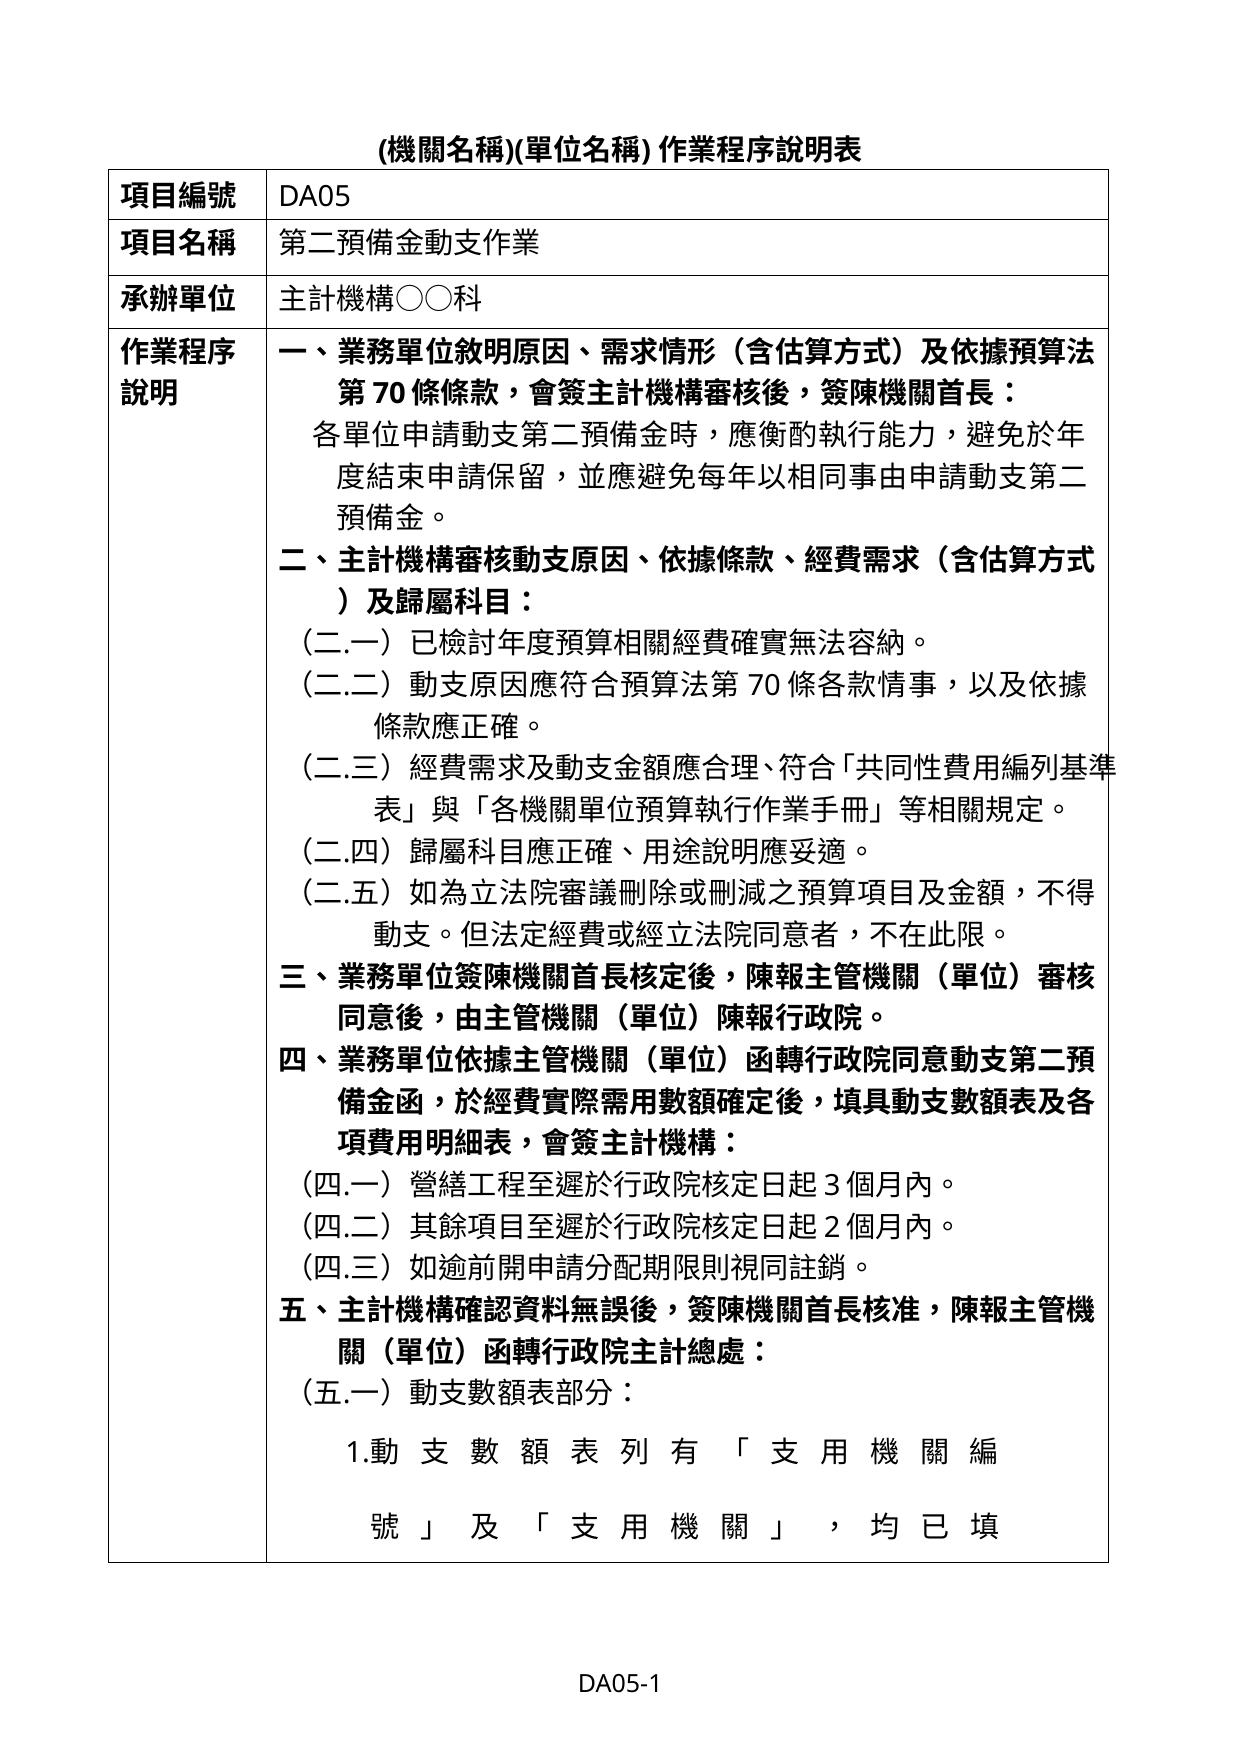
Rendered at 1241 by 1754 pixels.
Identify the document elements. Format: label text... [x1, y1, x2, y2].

table_cell 主計機構○○科 [267, 276, 1108, 328]
text (機關名稱)(單位名稱) 作業程序說明表 [120, 127, 1120, 169]
table_cell 項目名稱 [109, 220, 266, 275]
table_header 項目編號 [109, 170, 266, 219]
table_cell 業務單位敘明原因、需求情形（含估算方式）及依據預算法第70條條款，會簽主計機構審核後，簽陳機關首長： 各單位申請動支第二預備金時，應衡酌執行能力，避免於年度結束申請保留，並應避免每年以相同事由申請動支第二預備金。 主計機構審核動支原因、依據條款、經費需求（含估算方式）及歸屬科目： 已檢討年度預算相關經費確實無法容納。 動支原因應符合預算法第70條各款情事，以及依據條款應正確。 經費需求及動支金額應合理、符合「共同性費用編列基準表」與「各機關單位預算執行作業手冊」等相關規定。 歸屬科目應正確、用途說明應妥適。 如為立法院審議刪除或刪減之預算項目及金額，不得動支。但法定經費或經立法院同意者，不在此限。 業務單位簽陳機關首長核定後，陳報主管機關（單位）審核同意後，由主管機關（單位）陳報行政院。 業務單位依據主管機關（單位）函轉行政院同意動支第二預備金函，於經費實際需用數額確定後，填具動支數額表及各項費用明細表，會簽主計機構： 營繕工程至遲於行政院核定日起3個月內。 其餘項目至遲於行政院核定日起2個月內。 如逾前開申請分配期限則視同註銷。 主計機構確認資料無誤後，簽陳機關首長核准，陳報主管機關（單位）函轉行政院主計總處： 動支數額表部分： 1.動支數額表列有「支用機關編號」及「支用機關」，均已填列。 2.「科目」欄部分，應將主管機關名稱列為「款」，本機關名稱列為「項」，業務計畫列為「目」，工作計畫列為「節」；工作計畫項下應列用途別科目，並依「歲出用途別科目編號表」之規定編號，且區分「經常門」、「資本門」。 3.科目名稱應加填代號及檢查號碼，與法定預算書所列應相符。 4.原預算數應與法定預算書所列相符；同一科目曾經核定動支第一或第二預備金，再行申請動支者，其原核定動支數應併列入原預算數。 5.各期(月)分配數之合計數，應等於動支第二預備金數。 6.各期(月)分配數應合理。 7.應加蓋印章。 各項費用明細表部分： 1.「科目」欄應列明工作計畫及其第一級用途別科目與第二級用途別科目，以及加填代號及編號，並與法定預算書所列相符。 2.「說明」欄應列明預算數之計算基礎，該計算基礎應與「單位」 、「數量」、「單價」欄數據一致。 3.「預算數」欄與動支數額表之數據應一致，且區分「經常門」、「資本門」。 4.如有人事費應另編人事費彙計表。 主計機構檢附動支第二預備金數額表及各項費用明細表各7份，專案陳送主管機關（單位），主管機關（單位）經審核將原表抽存1份後，附同原表6份轉送行政院主計總處核辦。 主計機構依主管機關（單位）核轉行政院主計總處簽發動支數額通知單，轉發業務單位依照辦理，主計機構並於GBA系統登錄核准動支第二預備金數額相關作業。 [267, 329, 1108, 1562]
table_cell 第二預備金動支作業 [267, 220, 1108, 275]
table_header DA05 [267, 170, 1108, 219]
table_cell 作業程序說明 [109, 329, 266, 1562]
table_cell 承辦單位 [109, 276, 266, 328]
